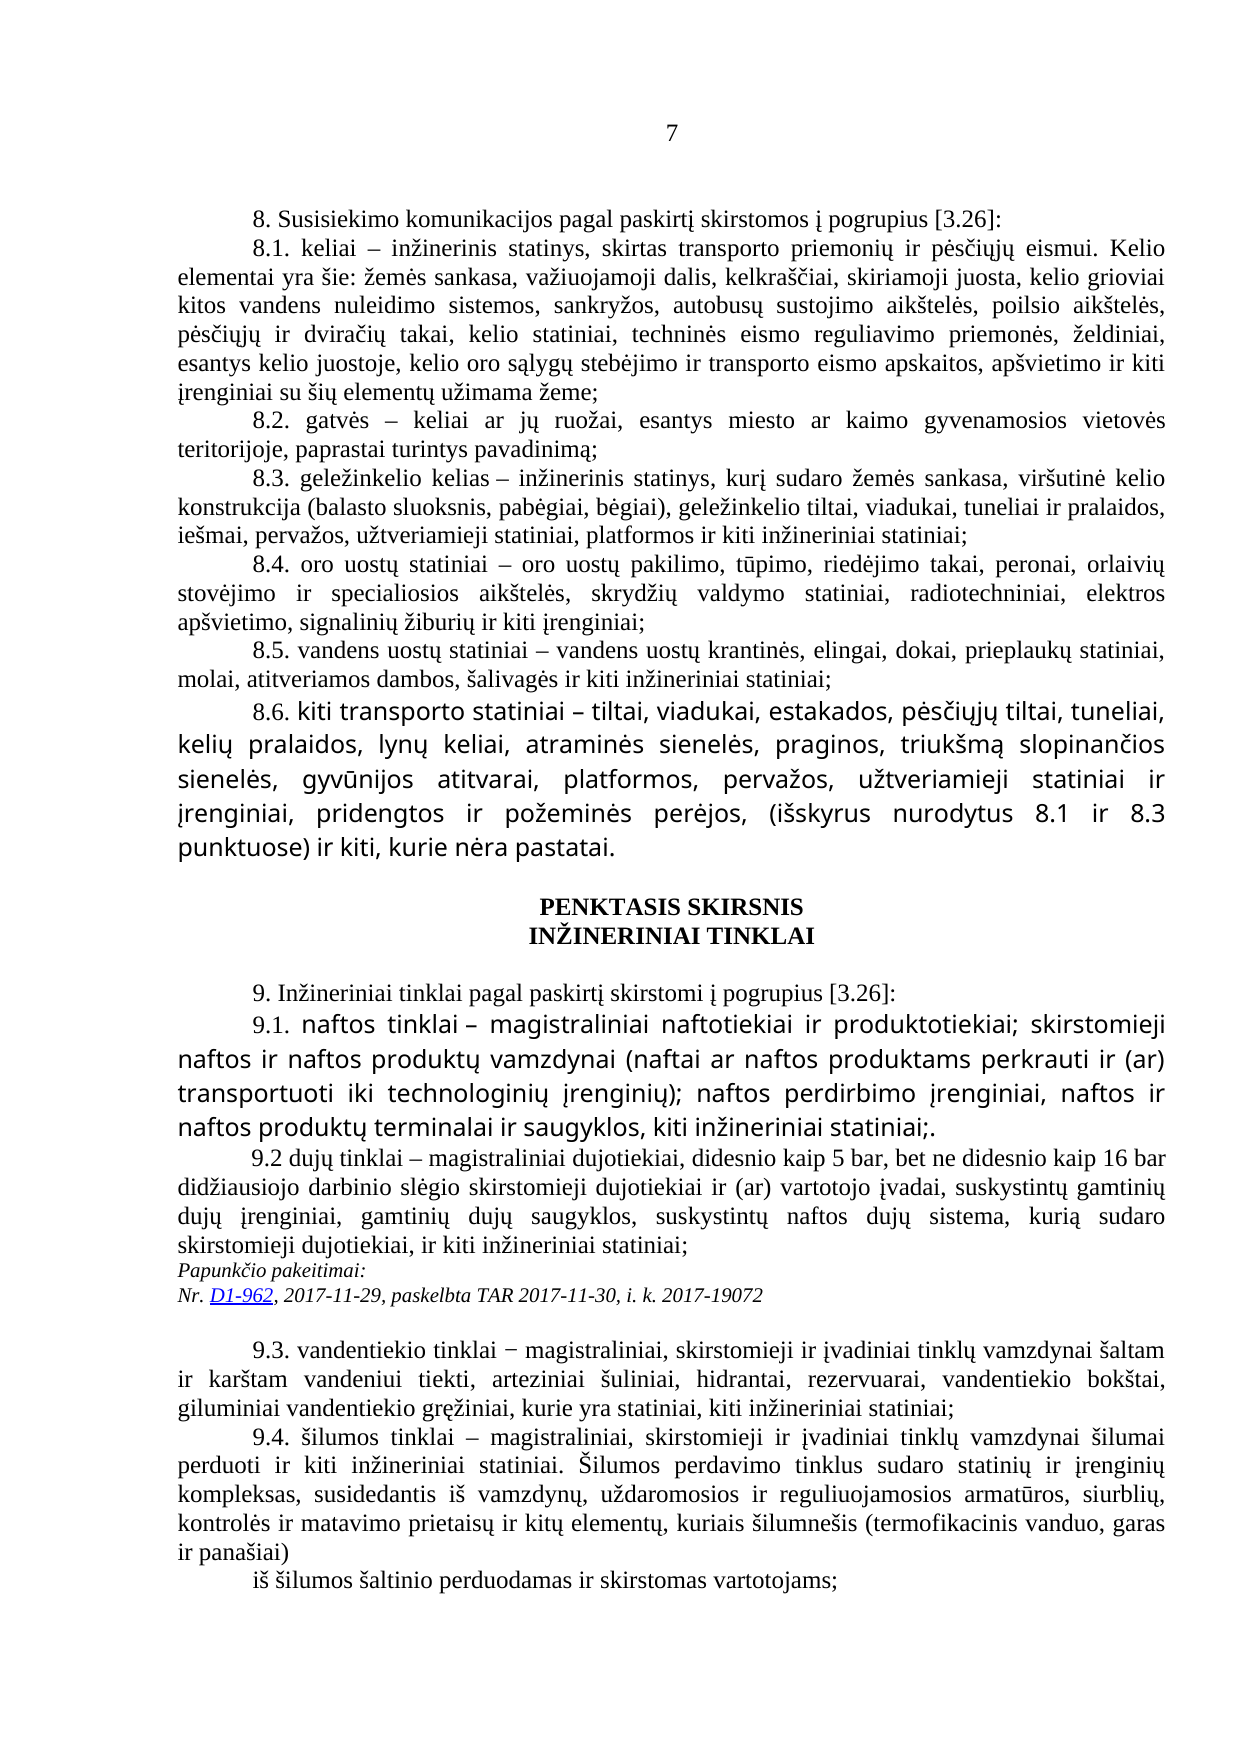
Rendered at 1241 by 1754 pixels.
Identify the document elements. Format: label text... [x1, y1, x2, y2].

text iš šilumos šaltinio perduodamas ir skirstomas vartotojams; [177, 1565, 1166, 1594]
text 9.2 dujų tinklai – magistraliniai dujotiekiai, didesnio kaip 5 bar, bet ne didesnio kaip 16 bar didžiausiojo darbinio slėgio skirstomieji dujotiekiai ir (ar) vartotojo įvadai, suskystintų gamtinių dujų įrenginiai, gamtinių dujų saugyklos, suskystintų naftos dujų sistema, kurią sudaro skirstomieji dujotiekiai, ir kiti inžineriniai statiniai; [177, 1143, 1166, 1258]
text 8.3. geležinkelio kelias – inžinerinis statinys, kurį sudaro žemės sankasa, viršutinė kelio konstrukcija (balasto sluoksnis, pabėgiai, bėgiai), geležinkelio tiltai, viadukai, tuneliai ir pralaidos, iešmai, pervažos, užtveriamieji statiniai, platformos ir kiti inžineriniai statiniai; [177, 463, 1166, 549]
text 8.1. keliai – inžinerinis statinys, skirtas transporto priemonių ir pėsčiųjų eismui. Kelio elementai yra šie: žemės sankasa, važiuojamoji dalis, kelkraščiai, skiriamoji juosta, kelio grioviai kitos vandens nuleidimo sistemos, sankryžos, autobusų sustojimo aikštelės, poilsio aikštelės, pėsčiųjų ir dviračių takai, kelio statiniai, techninės eismo reguliavimo priemonės, želdiniai, esantys kelio juostoje, kelio oro sąlygų stebėjimo ir transporto eismo apskaitos, apšvietimo ir kiti įrenginiai su šių elementų užimama žeme; [177, 233, 1166, 406]
text PENKTASIS SKIRSNIS [177, 892, 1166, 921]
text 9. Inžineriniai tinklai pagal paskirtį skirstomi į pogrupius [3.26]: [177, 978, 1166, 1007]
text 8.5. vandens uostų statiniai – vandens uostų krantinės, elingai, dokai, prieplaukų statiniai, molai, atitveriamos dambos, šalivagės ir kiti inžineriniai statiniai; [177, 636, 1166, 693]
text 9.4. šilumos tinklai – magistraliniai, skirstomieji ir įvadiniai tinklų vamzdynai šilumai perduoti ir kiti inžineriniai statiniai. Šilumos perdavimo tinklus sudaro statinių ir įrenginių kompleksas, susidedantis iš vamzdynų, uždaromosios ir reguliuojamosios armatūros, siurblių, kontrolės ir matavimo prietaisų ir kitų elementų, kuriais šilumnešis (termofikacinis vanduo, garas ir panašiai) [177, 1422, 1166, 1565]
text 8.2. gatvės – keliai ar jų ruožai, esantys miesto ar kaimo gyvenamosios vietovės teritorijoje, paprastai turintys pavadinimą; [177, 406, 1166, 463]
text 8.4. oro uostų statiniai – oro uostų pakilimo, tūpimo, riedėjimo takai, peronai, orlaivių stovėjimo ir specialiosios aikštelės, skrydžių valdymo statiniai, radiotechniniai, elektros apšvietimo, signalinių žiburių ir kiti įrenginiai; [177, 549, 1166, 636]
text 8.6. kiti transporto statiniai – tiltai, viadukai, estakados, pėsčiųjų tiltai, tuneliai, kelių pralaidos, lynų keliai, atraminės sienelės, praginos, triukšmą slopinančios sienelės, gyvūnijos atitvarai, platformos, pervažos, užtveriamieji statiniai ir įrenginiai, pridengtos ir požeminės perėjos, (išskyrus nurodytus 8.1 ir 8.3 punktuose) ir kiti, kurie nėra pastatai. [177, 693, 1166, 863]
text 8. Susisiekimo komunikacijos pagal paskirtį skirstomos į pogrupius [3.26]: [177, 204, 1166, 233]
text INŽINERINIAI TINKLAI [177, 921, 1166, 950]
text 9.3. vandentiekio tinklai − magistraliniai, skirstomieji ir įvadiniai tinklų vamzdynai šaltam ir karštam vandeniui tiekti, arteziniai šuliniai, hidrantai, rezervuarai, vandentiekio bokštai, giluminiai vandentiekio gręžiniai, kurie yra statiniai, kiti inžineriniai statiniai; [177, 1335, 1166, 1422]
text Papunkčio pakeitimai: [177, 1258, 1166, 1282]
text Nr. D1-962, 2017-11-29, paskelbta TAR 2017-11-30, i. k. 2017-19072 [177, 1282, 1166, 1307]
text 9.1. naftos tinklai – magistraliniai naftotiekiai ir produktotiekiai; skirstomieji naftos ir naftos produktų vamzdynai (naftai ar naftos produktams perkrauti ir (ar) transportuoti iki technologinių įrenginių); naftos perdirbimo įrenginiai, naftos ir naftos produktų terminalai ir saugyklos, kiti inžineriniai statiniai;. [177, 1007, 1166, 1143]
